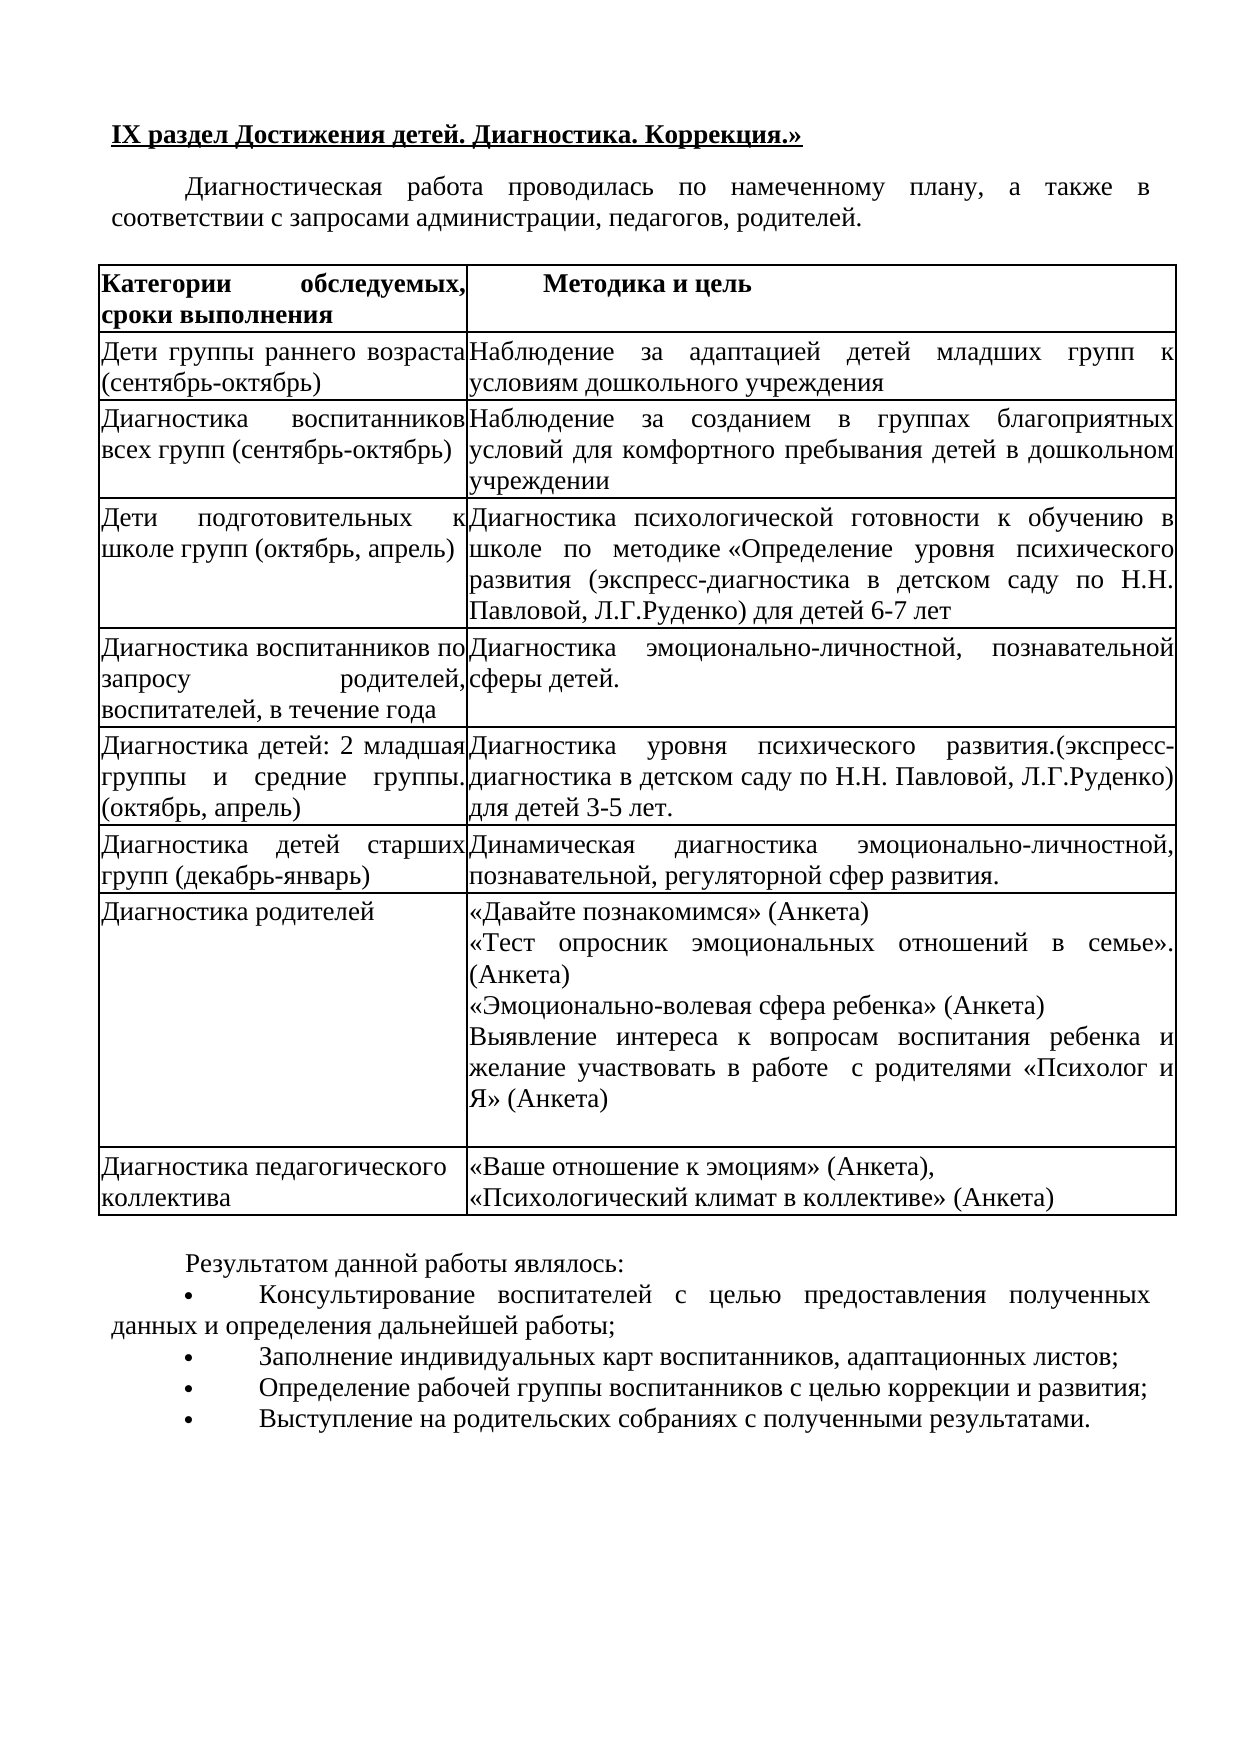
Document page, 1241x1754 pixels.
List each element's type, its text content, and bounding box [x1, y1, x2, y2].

table_cell Диагностика уровня психического развития.(экспресс-диагностика в детском саду по Н.Н. Павловой, Л.Г.Руденко) для детей 3-5 лет. [468, 728, 1175, 824]
table_cell Наблюдение за адаптацией детей младших групп к условиям дошкольного учреждения [468, 333, 1175, 398]
text Диагностическая работа проводилась по намеченному плану, а также в соответствии с запросами администрации, педагогов, родителей. [111, 170, 1152, 232]
table_cell Динамическая диагностика эмоционально-личностной, познавательной, регуляторной сфер развития. [468, 826, 1175, 892]
table_cell Диагностика родителей [100, 894, 466, 1146]
table_header Категории обследуемых, сроки выполнения [100, 266, 466, 331]
table_cell Диагностика педагогического коллектива [100, 1148, 466, 1214]
text Результатом данной работы являлось: [111, 1247, 1152, 1278]
list Определение рабочей группы воспитанников с целью коррекции и развития; [111, 1371, 1152, 1403]
text IX раздел Достижения детей. Диагностика. Коррекция.» [111, 118, 1152, 149]
table_cell Диагностика воспитанников по запросу родителей, воспитателей, в течение года [100, 629, 466, 726]
table_cell Дети группы раннего возраста (сентябрь-октябрь) [100, 333, 466, 398]
table_cell «Ваше отношение к эмоциям» (Анкета), «Психологический климат в коллективе» (Анкета) [468, 1148, 1175, 1214]
list Заполнение индивидуальных карт воспитанников, адаптационных листов; [111, 1340, 1152, 1371]
table_cell Диагностика детей старших групп (декабрь-январь) [100, 826, 466, 892]
table_header Методика и цель [468, 266, 1175, 331]
table_cell Диагностика эмоционально-личностной, познавательной сферы детей. [468, 629, 1175, 726]
table_cell Диагностика воспитанников всех групп (сентябрь-октябрь) [100, 401, 466, 497]
list Выступление на родительских собраниях с полученными результатами. [111, 1403, 1152, 1434]
table_cell Диагностика детей: 2 младшая группы и средние группы.(октябрь, апрель) [100, 728, 466, 824]
table_cell Диагностика психологической готовности к обучению в школе по методике «Определение уровня психического развития (экспресс-диагностика в детском саду по Н.Н. Павловой, Л.Г.Руденко) для детей 6-7 лет [468, 499, 1175, 627]
table_cell Наблюдение за созданием в группах благоприятных условий для комфортного пребывания детей в дошкольном учреждении [468, 401, 1175, 497]
list Консультирование воспитателей с целью предоставления полученных данных и определения дальнейшей работы; [111, 1278, 1152, 1340]
table_cell «Давайте познакомимся» (Анкета) «Тест опросник эмоциональных отношений в семье». (Анкета) «Эмоционально-волевая сфера ребенка» (Анкета) Выявление интереса к вопросам воспитания ребенка и желание участвовать в работе с родителями «Психолог и Я» (Анкета) [468, 894, 1175, 1146]
table_cell Дети подготовительных к школе групп (октябрь, апрель) [100, 499, 466, 627]
